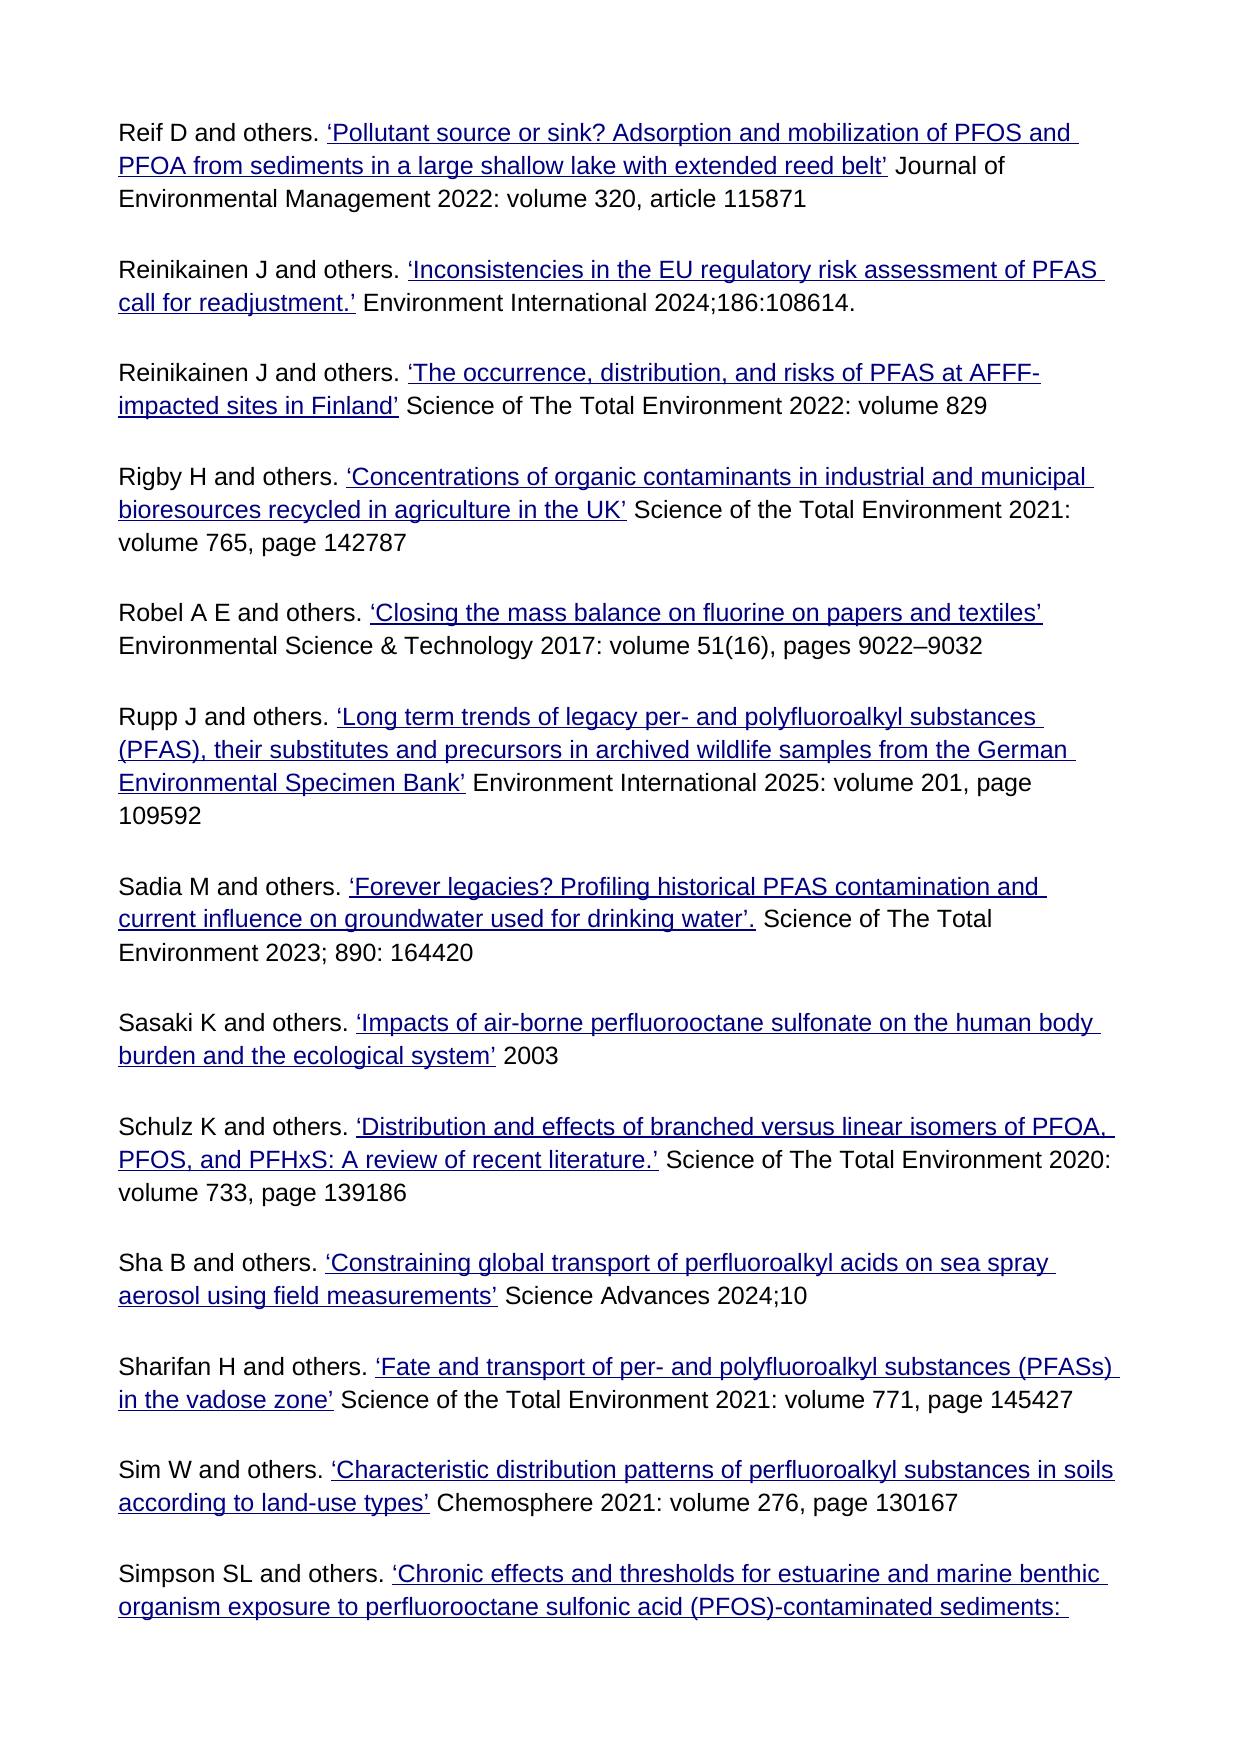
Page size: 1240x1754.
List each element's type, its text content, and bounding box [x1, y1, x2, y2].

text Reinikainen J and others. ‘The occurrence, distribution, and risks of PFAS at AFFF-impacted sites in Finland’ Science of The Total Environment 2022: volume 829 [118, 358, 1121, 420]
text Sha B and others. ‘Constraining global transport of perfluoroalkyl acids on sea spray aerosol using field measurements’ Science Advances 2024;10 [118, 1248, 1121, 1310]
text Sharifan H and others. ‘Fate and transport of per- and polyfluoroalkyl substances (PFASs) in the vadose zone’ Science of the Total Environment 2021: volume 771, page 145427 [118, 1352, 1121, 1413]
text Rupp J and others. ‘Long term trends of legacy per- and polyfluoroalkyl substances (PFAS), their substitutes and precursors in archived wildlife samples from the German Environmental Specimen Bank’ Environment International 2025: volume 201, page 109592 [118, 702, 1121, 830]
text Sadia M and others. ‘Forever legacies? Profiling historical PFAS contamination and current influence on groundwater used for drinking water’. Science of The Total Environment 2023; 890: 164420 [118, 871, 1121, 966]
text Schulz K and others. ‘Distribution and effects of branched versus linear isomers of PFOA, PFOS, and PFHxS: A review of recent literature.’ Science of The Total Environment 2020: volume 733, page 139186 [118, 1112, 1121, 1206]
text Reinikainen J and others. ‘Inconsistencies in the EU regulatory risk assessment of PFAS call for readjustment.’ Environment International 2024;186:108614. [118, 255, 1121, 316]
text Rigby H and others. ‘Concentrations of organic contaminants in industrial and municipal bioresources recycled in agriculture in the UK’ Science of the Total Environment 2021: volume 765, page 142787 [118, 462, 1121, 557]
text Robel A E and others. ‘Closing the mass balance on fluorine on papers and textiles’ Environmental Science & Technology 2017: volume 51(16), pages 9022–9032 [118, 598, 1121, 660]
text Reif D and others. ‘Pollutant source or sink? Adsorption and mobilization of PFOS and PFOA from sediments in a large shallow lake with extended reed belt’ Journal of Environmental Management 2022: volume 320, article 115871 [118, 118, 1121, 213]
text Sasaki K and others. ‘Impacts of air-borne perfluorooctane sulfonate on the human body burden and the ecological system’ 2003 [118, 1008, 1121, 1070]
text Sim W and others. ‘Characteristic distribution patterns of perfluoroalkyl substances in soils according to land-use types’ Chemosphere 2021: volume 276, page 130167 [118, 1455, 1121, 1517]
text Simpson SL and others. ‘Chronic effects and thresholds for estuarine and marine benthic organism exposure to perfluorooctane sulfonic acid (PFOS)-contaminated sediments: [118, 1559, 1121, 1621]
